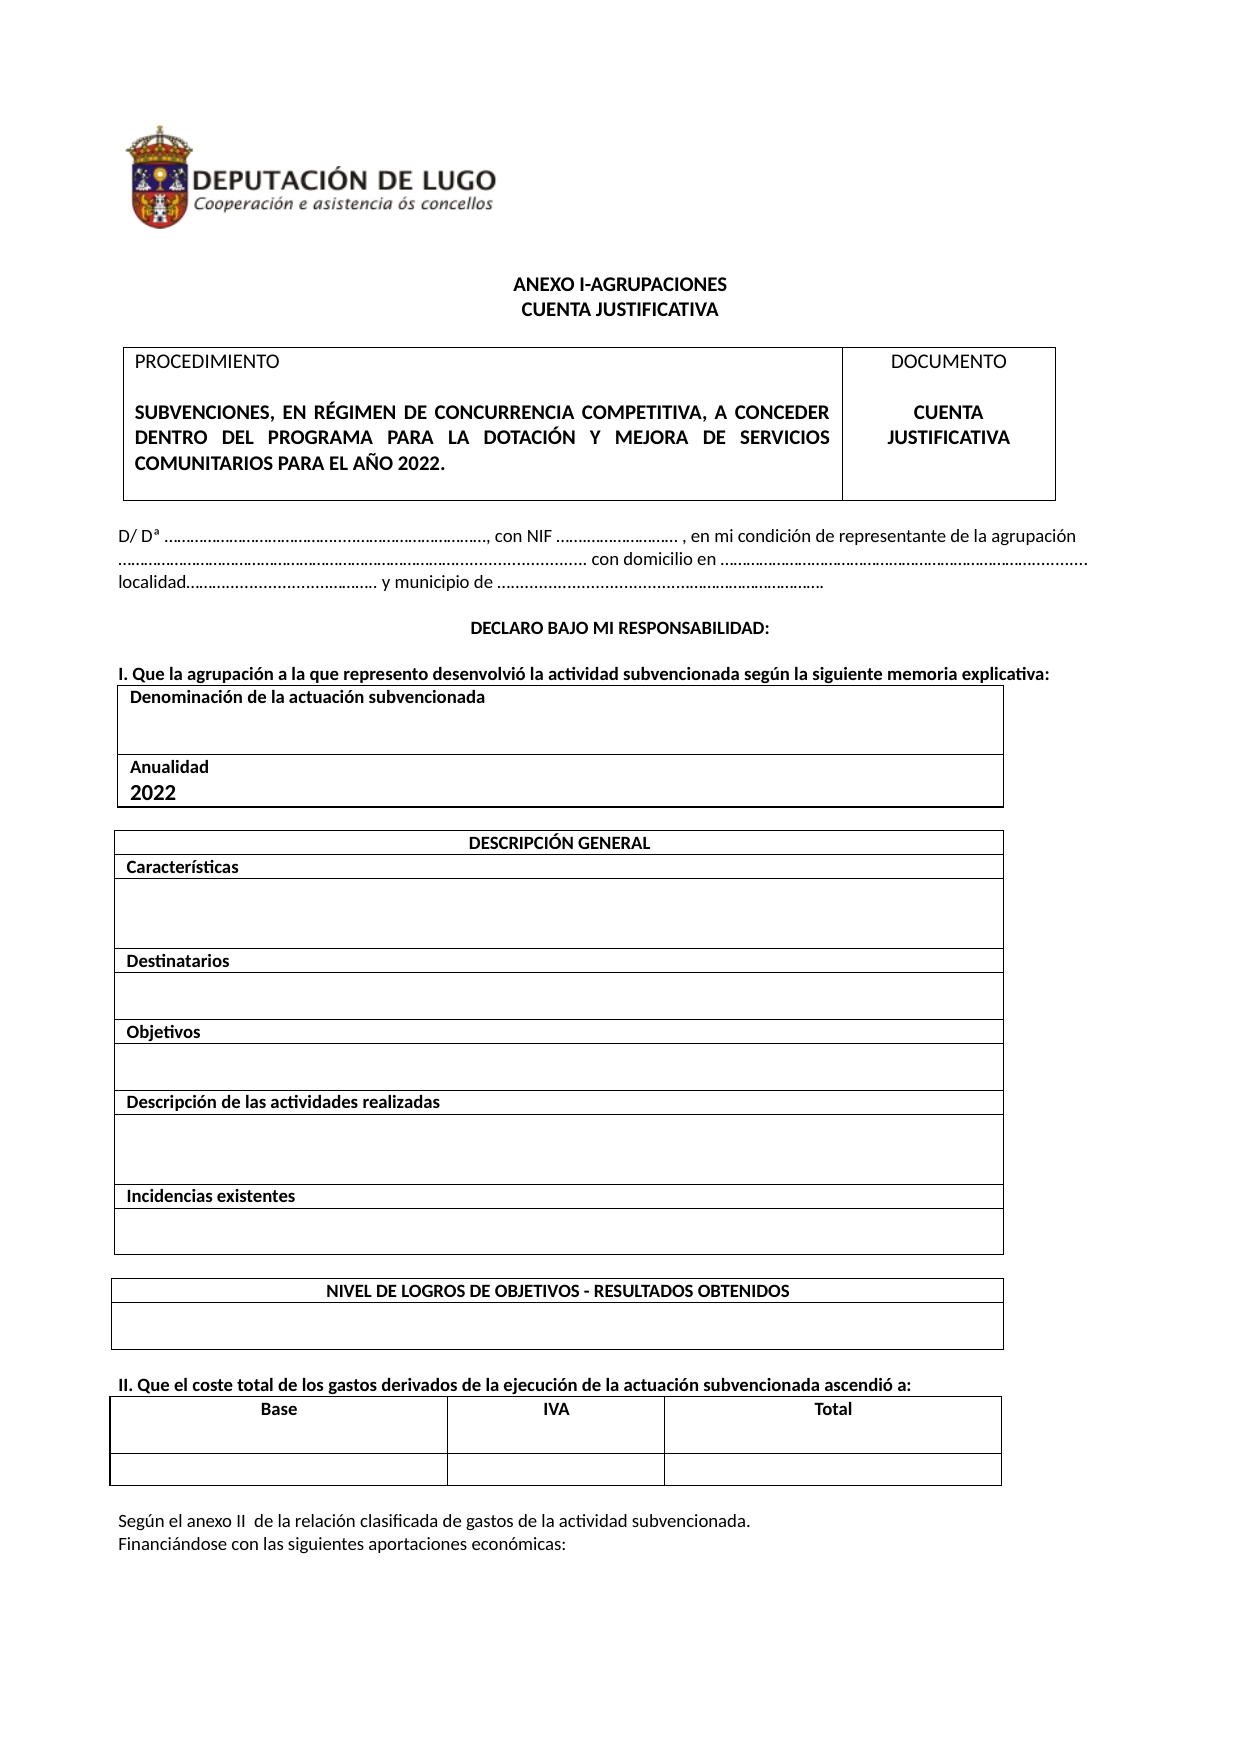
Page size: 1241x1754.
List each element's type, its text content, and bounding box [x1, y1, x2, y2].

text localidad………......................……….. y municipio de …......................................…………………………. [118, 570, 1122, 593]
table_header IVA [448, 1397, 664, 1453]
text I. Que la agrupación a la que represento desenvolvió la actividad subvencionada según la siguiente memoria explicativa: [118, 662, 1122, 684]
table_cell Características [115, 855, 1003, 878]
table_cell [665, 1454, 1001, 1485]
text ……………………………………………………………………............................ con domicilio en ………………………………………………………………............ [118, 547, 1122, 570]
table_header DOCUMENTO CUENTA JUSTIFICATIVA [843, 348, 1055, 500]
table_cell Descripción de las actividades realizadas [115, 1091, 1003, 1114]
text Según el anexo II de la relación clasificada de gastos de la actividad subvencionada. [118, 1509, 1122, 1532]
text ANEXO I-AGRUPACIONES [118, 271, 1122, 296]
text Financiándose con las siguientes aportaciones económicas: [118, 1532, 1122, 1555]
picture [118, 118, 506, 242]
table_cell [115, 1115, 1003, 1183]
table_cell [448, 1454, 664, 1485]
table_header Denominación de la actuación subvencionada [118, 686, 1003, 754]
table_cell [115, 879, 1003, 948]
table_header Total [665, 1397, 1001, 1453]
text DECLARO BAJO MI RESPONSABILIDAD: [118, 616, 1122, 639]
text II. Que el coste total de los gastos derivados de la ejecución de la actuación subvencionada ascendió a: [118, 1373, 1122, 1396]
table_cell [115, 1044, 1003, 1090]
table_header NIVEL DE LOGROS DE OBJETIVOS - RESULTADOS OBTENIDOS [112, 1279, 1003, 1302]
table_header Base [111, 1397, 447, 1453]
text D/ Dª ………………………………….....…………………………, con NIF …….………………… , en mi condición de representante de la agrupación [118, 524, 1122, 547]
table_cell [115, 973, 1003, 1019]
table_cell [115, 1209, 1003, 1254]
table_cell [111, 1454, 447, 1485]
text CUENTA JUSTIFICATIVA [118, 296, 1122, 322]
table_cell Objetivos [115, 1020, 1003, 1043]
table_cell Anualidad 2022 [118, 755, 1003, 806]
table_cell [112, 1303, 1003, 1349]
table_header PROCEDIMIENTO SUBVENCIONES, EN RÉGIMEN DE CONCURRENCIA COMPETITIVA, A CONCEDER DENTRO DEL PROGRAMA PARA LA DOTACIÓN Y MEJORA DE SERVICIOS COMUNITARIOS PARA EL AÑO 2022. [124, 348, 842, 500]
table_cell Incidencias existentes [115, 1185, 1003, 1207]
table_header DESCRIPCIÓN GENERAL [115, 831, 1003, 854]
table_cell Destinatarios [115, 949, 1003, 972]
